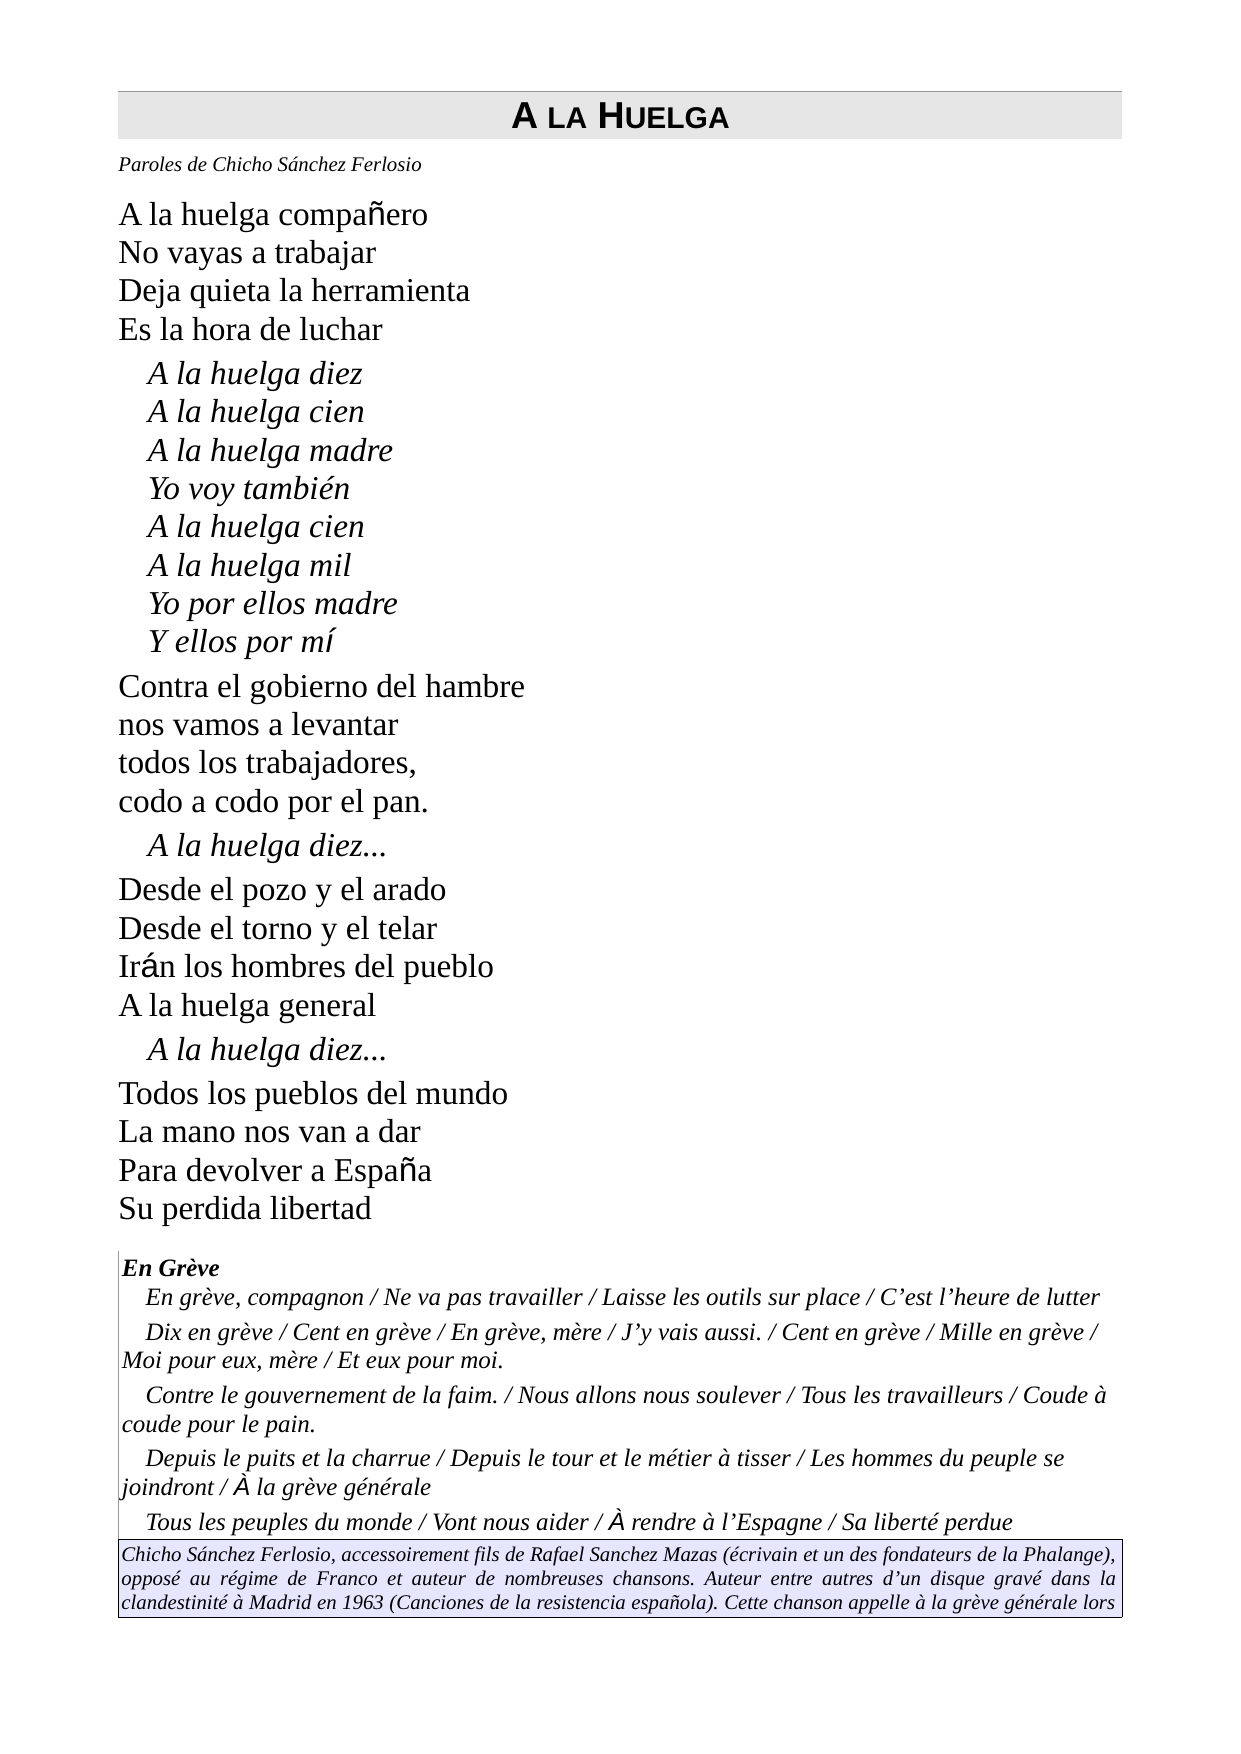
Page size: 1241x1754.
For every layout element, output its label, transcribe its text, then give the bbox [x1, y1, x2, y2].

text Contre le gouvernement de la faim. / Nous allons nous soulever / Tous les travailleurs / Coude à coude pour le pain. [119, 1377, 1122, 1441]
text A la huelga compañero No vayas a trabajar Deja quieta la herramienta Es la hora de luchar [118, 194, 1122, 347]
text Paroles de Chicho Sánchez Ferlosio [118, 152, 1122, 176]
subtitle A la Huelga [118, 92, 1122, 139]
text Depuis le puits et la charrue / Depuis le tour et le métier à tisser / Les hommes du peuple se joindront / À la grève générale [119, 1441, 1122, 1504]
text Tous les peuples du monde / Vont nous aider / À rendre à l’Espagne / Sa liberté perdue [119, 1504, 1122, 1539]
text A la huelga diez A la huelga cien A la huelga madre Yo voy también A la huelga cien A la huelga mil Yo por ellos madre Y ellos por mí [148, 353, 1122, 660]
text A la huelga diez... [148, 1029, 1122, 1067]
text Contra el gobierno del hambre nos vamos a levantar todos los trabajadores, codo a codo por el pan. [118, 666, 1122, 819]
text Todos los pueblos del mundo La mano nos van a dar Para devolver a España Su perdida libertad [118, 1073, 1122, 1227]
text Dix en grève / Cent en grève / En grève, mère / J’y vais aussi. / Cent en grève / Mille en grève / Moi pour eux, mère / Et eux pour moi. [119, 1314, 1122, 1377]
text A la huelga diez... [148, 825, 1122, 864]
text Chicho Sánchez Ferlosio, accessoirement fils de Rafael Sanchez Mazas (écrivain et un des fondateurs de la Phalange), opposé au régime de Franco et auteur de nombreuses chansons. Auteur entre autres d’un disque gravé dans la clandestinité à Madrid en 1963 (Canciones de la resistencia española). Cette chanson appelle à la grève générale lors [119, 1540, 1122, 1617]
text En grève, compagnon / Ne va pas travailler / Laisse les outils sur place / C’est l’heure de lutter [119, 1282, 1122, 1314]
text Desde el pozo y el arado Desde el torno y el telar Irán los hombres del pueblo A la huelga general [118, 869, 1122, 1023]
text En Grève [119, 1251, 1122, 1282]
